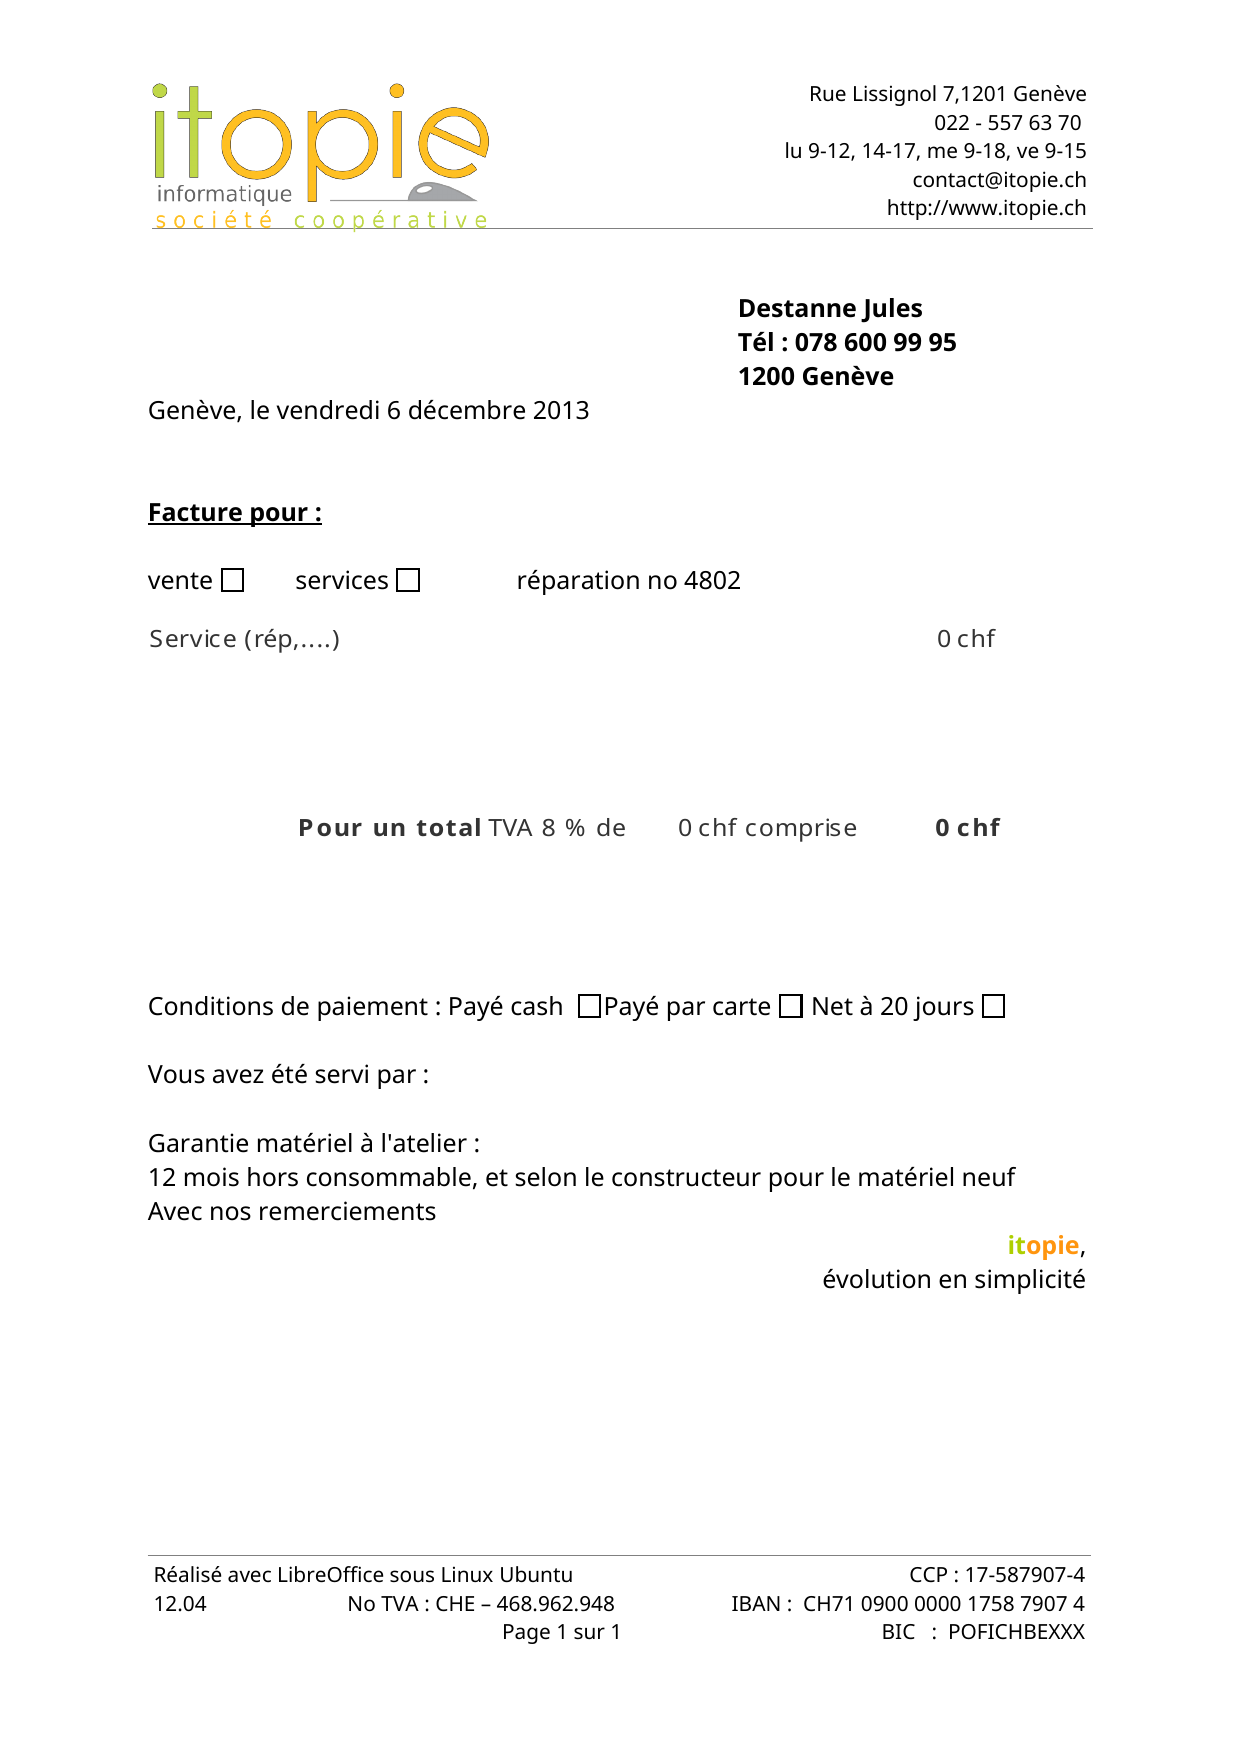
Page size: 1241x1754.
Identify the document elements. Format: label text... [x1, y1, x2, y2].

text Conditions de paiement : Payé cash Payé par carte Net à 20 jours [148, 989, 1093, 1023]
text Garantie matériel à l'atelier : [148, 1125, 1093, 1159]
text Destanne Jules [148, 290, 1093, 324]
text vente services réparation no 4802 [148, 563, 1093, 597]
text évolution en simplicité [148, 1262, 1093, 1296]
text 1200 Genève [148, 358, 1093, 392]
text Tél : 078 600 99 95 [148, 324, 1093, 358]
text Avec nos remerciements [148, 1193, 1093, 1227]
text 12 mois hors consommable, et selon le constructeur pour le matériel neuf [148, 1159, 1093, 1193]
text Vous avez été servi par : [148, 1057, 1093, 1091]
text Genève, le vendredi 6 décembre 2013 [148, 392, 1093, 427]
text Facture pour : [148, 495, 1093, 529]
text itopie, [148, 1227, 1093, 1262]
picture [138, 72, 500, 244]
